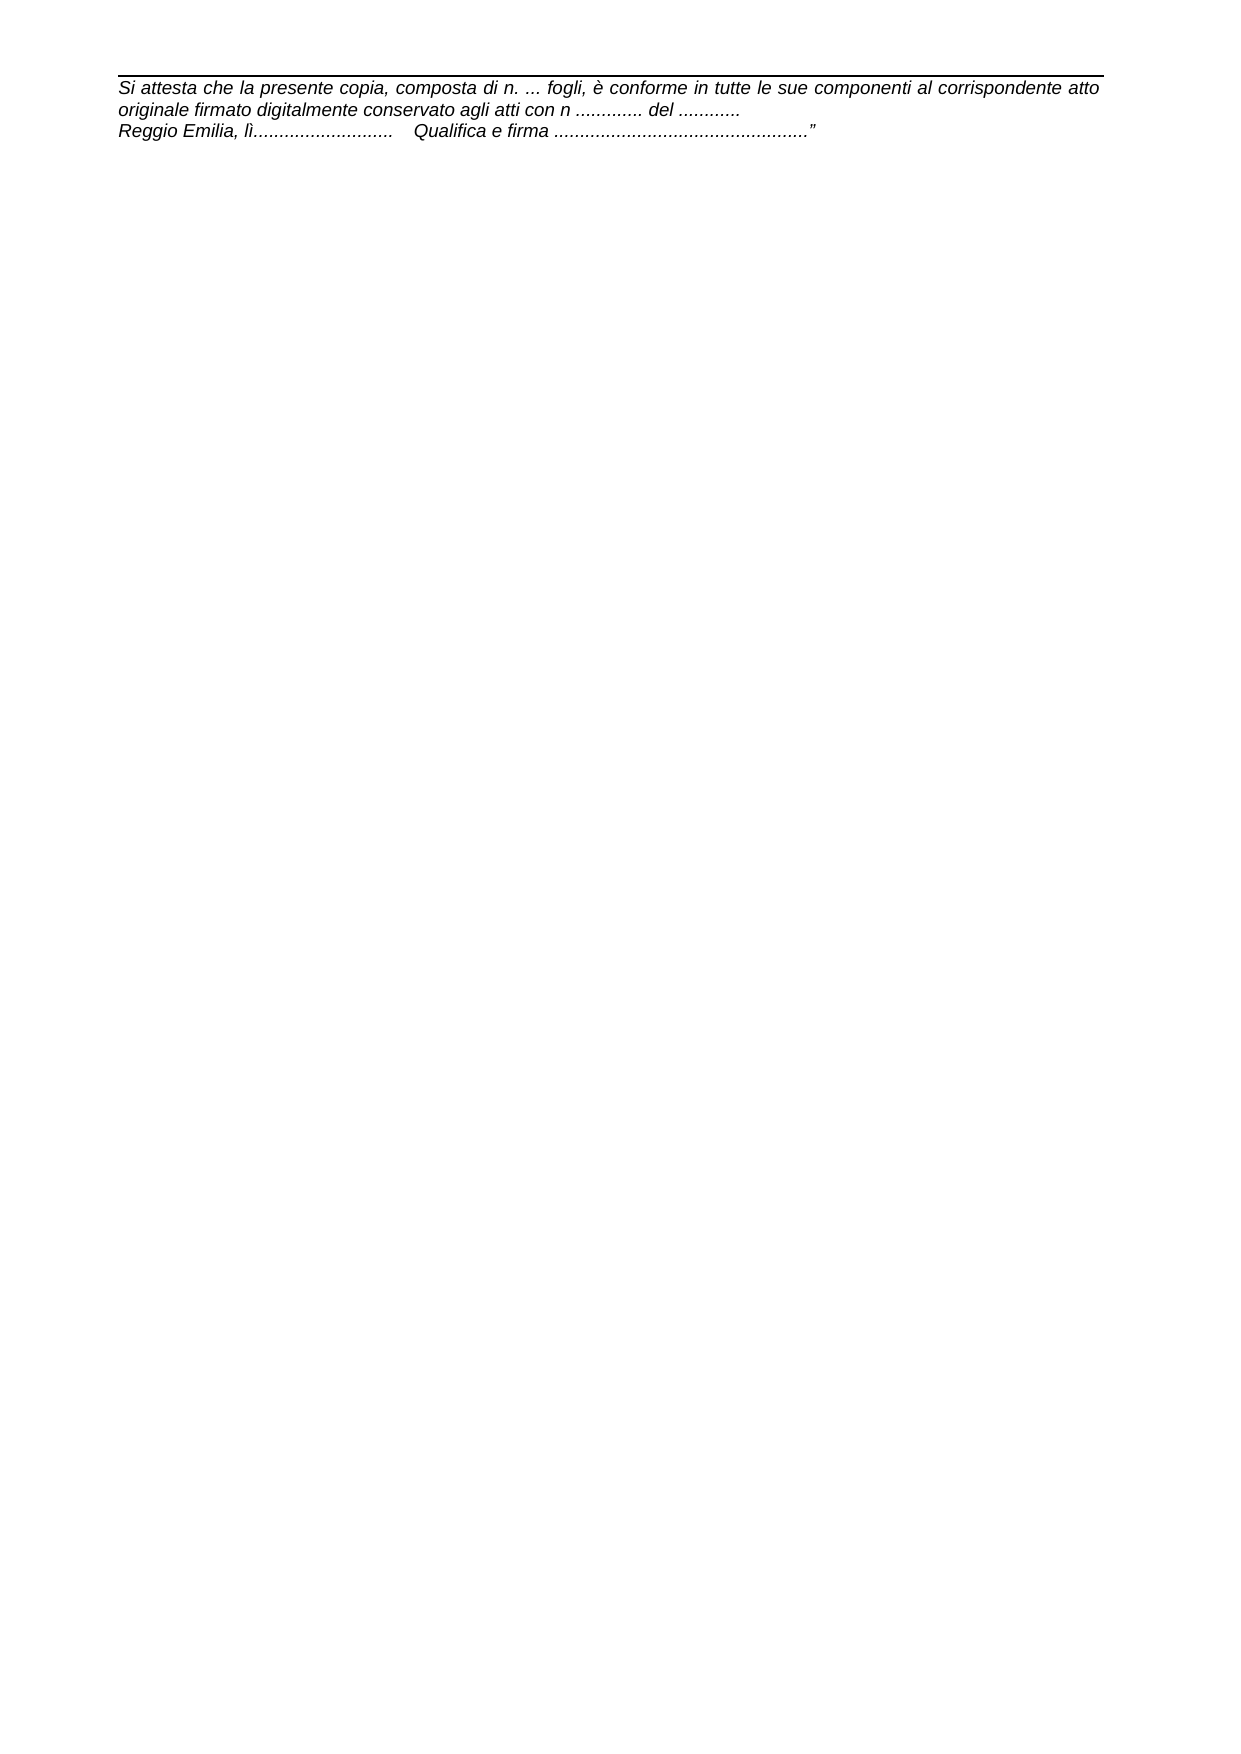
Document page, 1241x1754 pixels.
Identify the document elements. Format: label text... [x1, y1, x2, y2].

text Si attesta che la presente copia, composta di n. ... fogli, è conforme in tutte le sue componenti al corrispondente atto originale firmato digitalmente conservato agli atti con n ............. del ............ [118, 77, 1104, 118]
text Reggio Emilia, lì........................... Qualifica e firma .................................................” [118, 118, 1104, 142]
